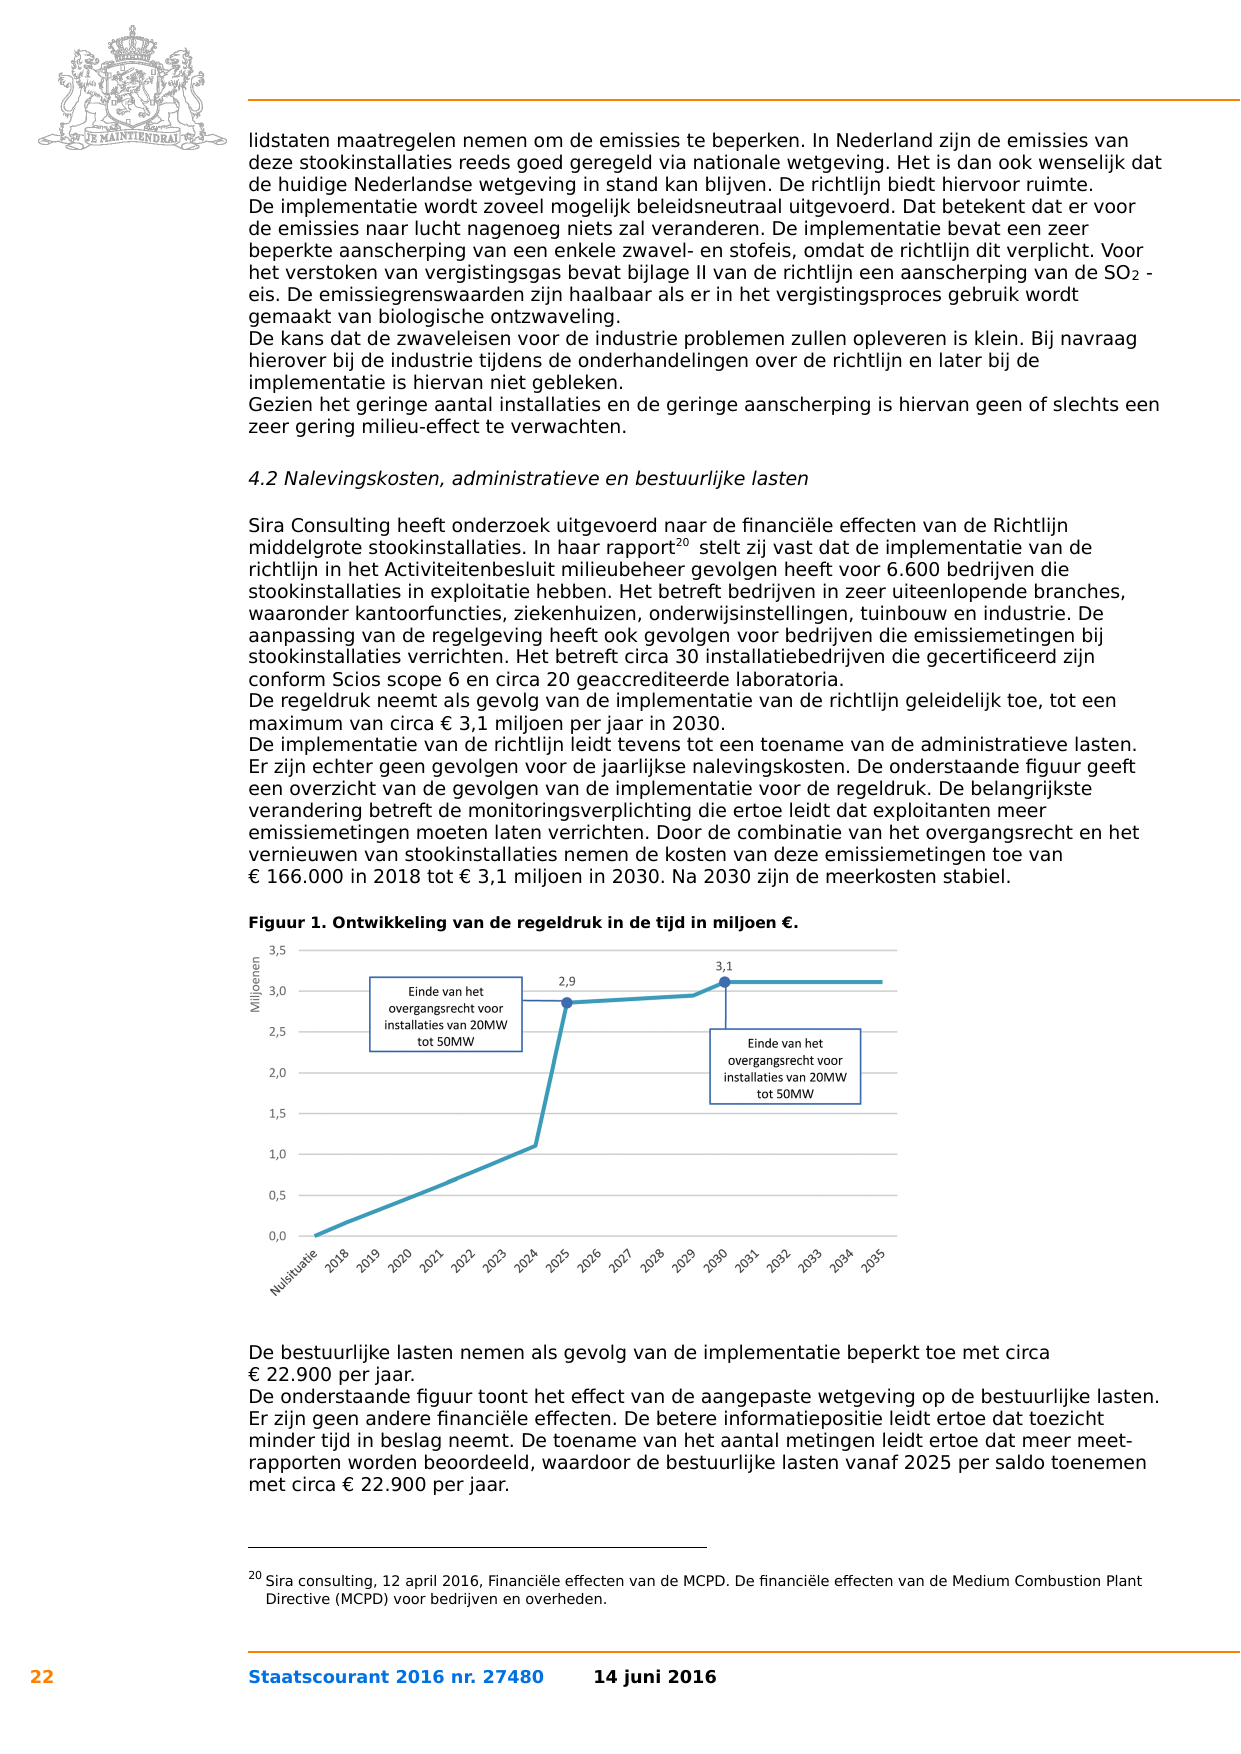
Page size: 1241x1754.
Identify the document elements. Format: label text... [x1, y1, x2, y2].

text Figuur 1. Ontwikkeling van de regeldruk in de tijd in miljoen €. [248, 914, 898, 932]
text € 22.900 per jaar. [248, 1364, 1163, 1386]
text De implementatie van de richtlijn leidt tevens tot een toename van de administratieve lasten. Er zijn echter geen gevolgen voor de jaarlijkse nalevingskosten. De onderstaande figuur geeft een overzicht van de gevolgen van de implementatie voor de regeldruk. De belangrijkste verandering betreft de monitoringsverplichting die ertoe leidt dat exploitanten meer emissiemetingen moeten laten verrichten. Door de combinatie van het overgangsrecht en het vernieuwen van stookinstallaties nemen de kosten van deze emissiemetingen toe van € 166.000 in 2018 tot € 3,1 miljoen in 2030. Na 2030 zijn de meerkosten stabiel. [248, 734, 1163, 888]
subtitle 4.2 Nalevingskosten, administratieve en bestuurlijke lasten [248, 468, 1163, 489]
text De implementatie wordt zoveel mogelijk beleidsneutraal uitgevoerd. Dat betekent dat er voor de emissies naar lucht nagenoeg niets zal veranderen. De implementatie bevat een zeer beperkte aanscherping van een enkele zwavel- en stofeis, omdat de richtlijn dit verplicht. Voor het verstoken van vergistingsgas bevat bijlage II van de richtlijn een aanscherping van de SO2 -eis. De emissiegrenswaarden zijn haalbaar als er in het vergistingsproces gebruik wordt gemaakt van biologische ontzwaveling. [248, 196, 1163, 328]
text Sira Consulting heeft onderzoek uitgevoerd naar de financiële effecten van de Richtlijn middelgrote stookinstallaties. In haar rapport stelt zij vast dat de implementatie van de richtlijn in het Activiteitenbesluit milieubeheer gevolgen heeft voor 6.600 bedrijven die stookinstallaties in exploitatie hebben. Het betreft bedrijven in zeer uiteenlopende branches, waaronder kantoorfuncties, ziekenhuizen, onderwijsinstellingen, tuinbouw en industrie. De aanpassing van de regelgeving heeft ook gevolgen voor bedrijven die emissiemetingen bij stookinstallaties verrichten. Het betreft circa 30 installatiebedrijven die gecertificeerd zijn conform Scios scope 6 en circa 20 geaccrediteerde laboratoria. [248, 514, 1163, 690]
text De bestuurlijke lasten nemen als gevolg van de implementatie beperkt toe met circa [248, 1342, 1163, 1364]
text De kans dat de zwaveleisen voor de industrie problemen zullen opleveren is klein. Bij navraag hierover bij de industrie tijdens de onderhandelingen over de richtlijn en later bij de implementatie is hiervan niet gebleken. [248, 328, 1163, 394]
text De regeldruk neemt als gevolg van de implementatie van de richtlijn geleidelijk toe, tot een maximum van circa € 3,1 miljoen per jaar in 2030. [248, 690, 1163, 734]
text lidstaten maatregelen nemen om de emissies te beperken. In Nederland zijn de emissies van deze stookinstallaties reeds goed geregeld via nationale wetgeving. Het is dan ook wenselijk dat de huidige Nederlandse wetgeving in stand kan blijven. De richtlijn biedt hiervoor ruimte. [248, 130, 1163, 196]
text Sira consulting, 12 april 2016, Financiële effecten van de MCPD. De financiële effecten van de Medium Combustion Plant Directive (MCPD) voor bedrijven en overheden. [248, 1569, 1163, 1608]
text De onderstaande figuur toont het effect van de aangepaste wetgeving op de bestuurlijke lasten. Er zijn geen andere financiële effecten. De betere informatiepositie leidt ertoe dat toezicht minder tijd in beslag neemt. De toename van het aantal metingen leidt ertoe dat meer meet-rapporten worden beoordeeld, waardoor de bestuurlijke lasten vanaf 2025 per saldo toenemen met circa € 22.900 per jaar. [248, 1386, 1163, 1496]
picture [38, 25, 227, 150]
text Gezien het geringe aantal installaties en de geringe aanscherping is hiervan geen of slechts een zeer gering milieu-effect te verwachten. [248, 394, 1163, 438]
picture [248, 943, 898, 1299]
